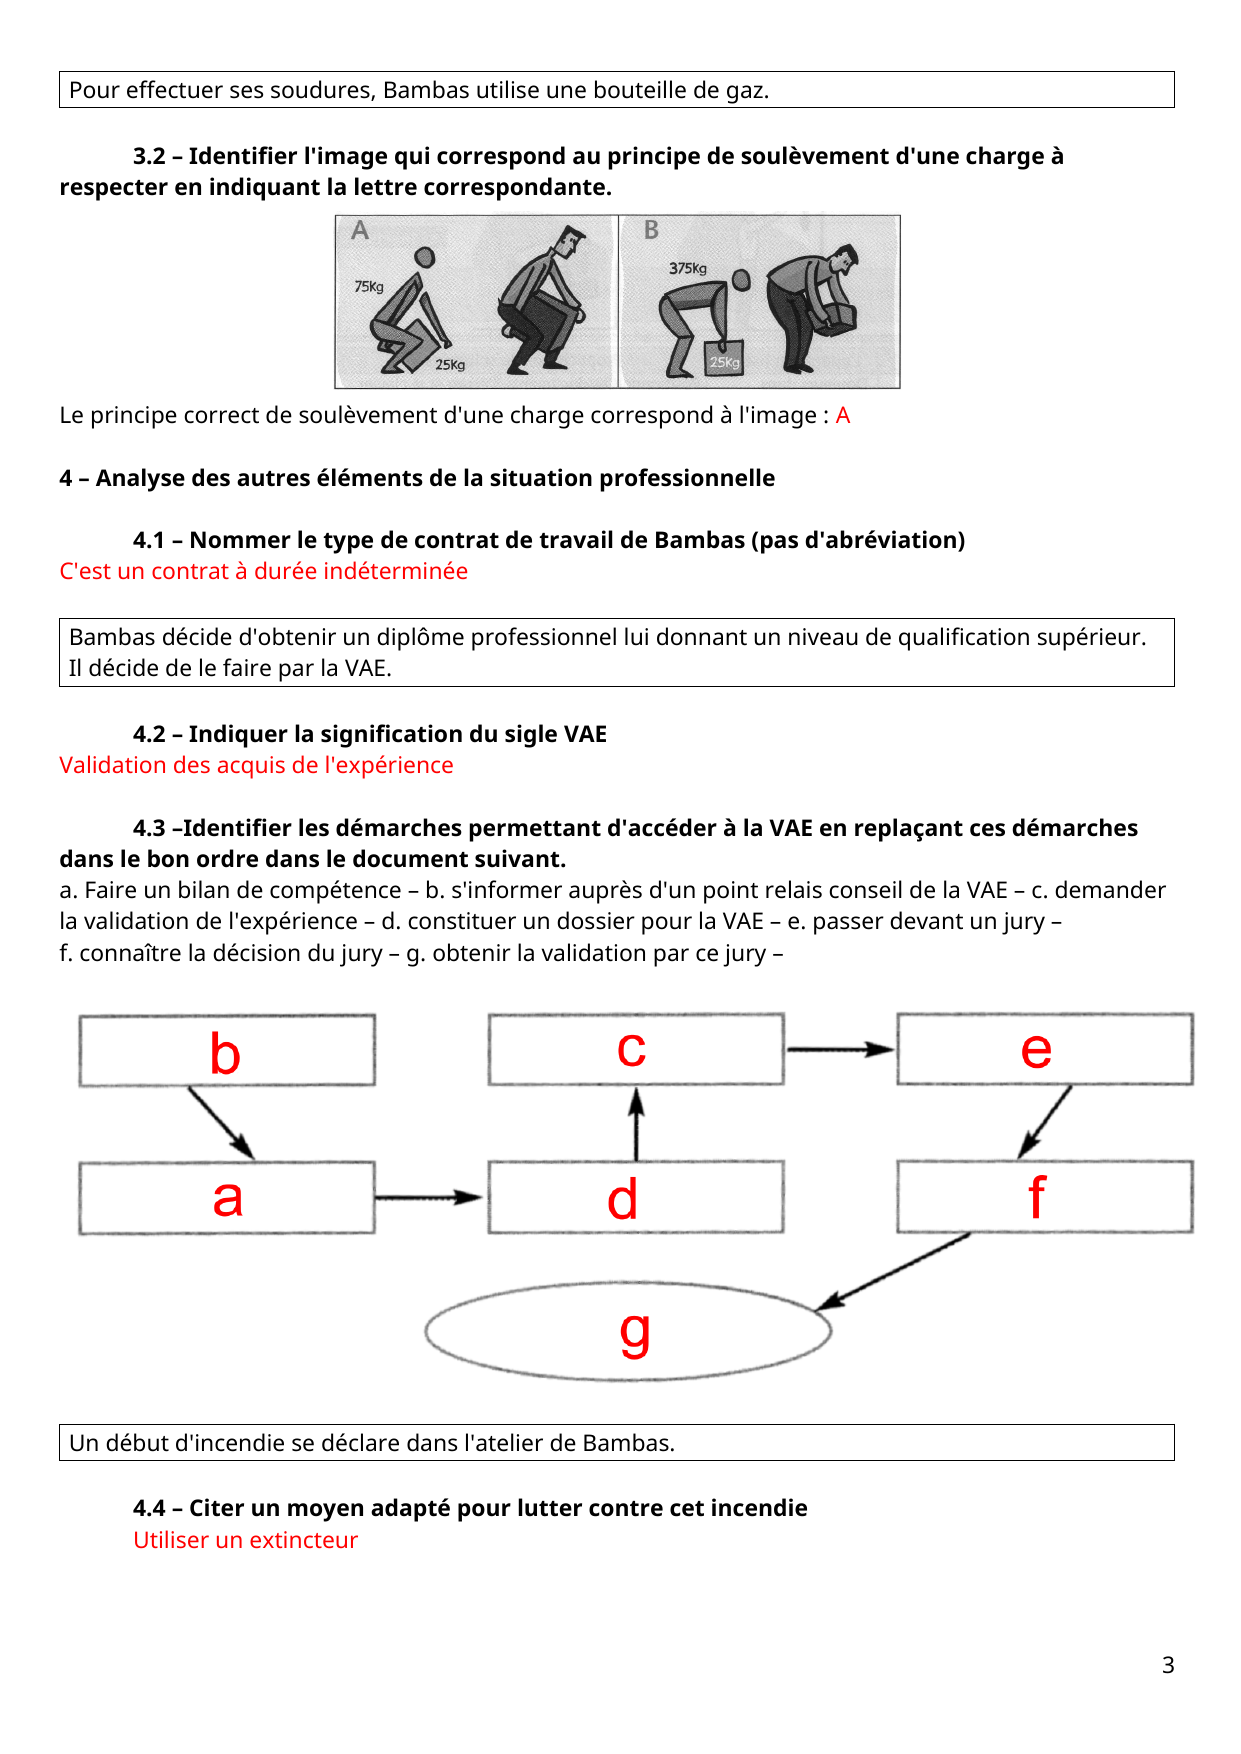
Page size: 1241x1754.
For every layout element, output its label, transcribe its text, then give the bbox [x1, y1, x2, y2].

picture [75, 1008, 1198, 1384]
text f. connaître la décision du jury – g. obtenir la validation par ce jury – [59, 937, 1175, 968]
text 4 – Analyse des autres éléments de la situation professionnelle [59, 462, 1175, 493]
text 4.1 – Nommer le type de contrat de travail de Bambas (pas d'abréviation) [59, 524, 1175, 555]
text 4.4 – Citer un moyen adapté pour lutter contre cet incendie [59, 1492, 1175, 1523]
text Utiliser un extincteur [59, 1523, 1175, 1555]
text Un début d'incendie se déclare dans l'atelier de Bambas. [60, 1425, 1174, 1460]
text Pour effectuer ses soudures, Bambas utilise une bouteille de gaz. [60, 72, 1174, 107]
text Validation des acquis de l'expérience [59, 749, 1175, 780]
text Bambas décide d'obtenir un diplôme professionnel lui donnant un niveau de qualification supérieur. Il décide de le faire par la VAE. [60, 619, 1174, 686]
text 4.3 –Identifier les démarches permettant d'accéder à la VAE en replaçant ces démarches dans le bon ordre dans le document suivant. [59, 812, 1175, 874]
picture [333, 211, 902, 390]
text C'est un contrat à durée indéterminée [59, 555, 1175, 587]
text a. Faire un bilan de compétence – b. s'informer auprès d'un point relais conseil de la VAE – c. demander la validation de l'expérience – d. constituer un dossier pour la VAE – e. passer devant un jury – [59, 874, 1175, 937]
text Le principe correct de soulèvement d'une charge correspond à l'image : A [59, 399, 1175, 430]
text 4.2 – Indiquer la signification du sigle VAE [59, 718, 1175, 749]
text 3.2 – Identifier l'image qui correspond au principe de soulèvement d'une charge à respecter en indiquant la lettre correspondante. [59, 139, 1175, 202]
